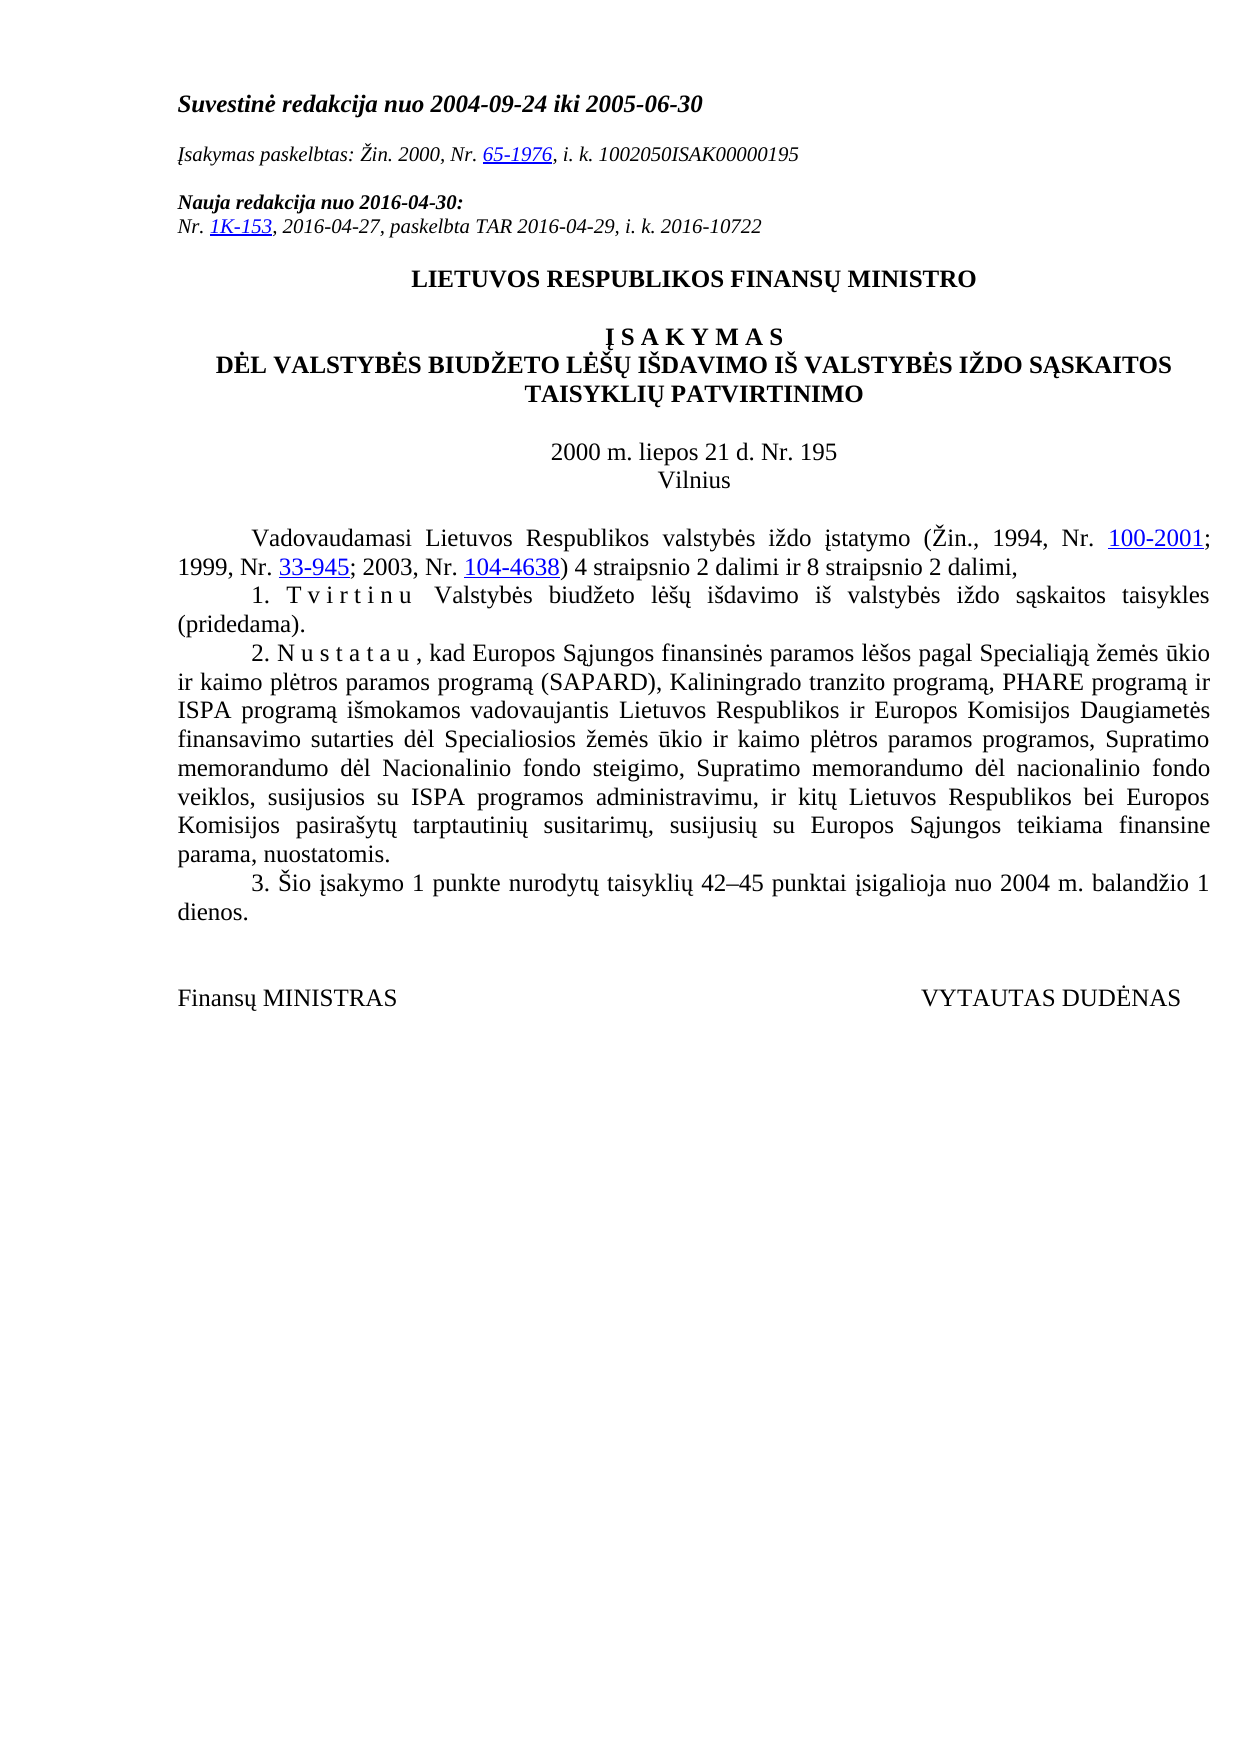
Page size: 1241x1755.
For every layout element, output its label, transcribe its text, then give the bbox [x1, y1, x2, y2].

text Vadovaudamasi Lietuvos Respublikos valstybės iždo įstatymo (Žin., 1994, Nr. 100-2001; 1999, Nr. 33-945; 2003, Nr. 104-4638) 4 straipsnio 2 dalimi ir 8 straipsnio 2 dalimi, [177, 523, 1211, 580]
text ĮSAKYMAS [177, 322, 1211, 350]
text 2000 m. liepos 21 d. Nr. 195 [177, 437, 1211, 465]
text 1. Tvirtinu Valstybės biudžeto lėšų išdavimo iš valstybės iždo sąskaitos taisykles (pridedama). [177, 580, 1211, 638]
text DĖL VALSTYBĖS BIUDŽETO LĖŠŲ IŠDAVIMO IŠ VALSTYBĖS IŽDO SĄSKAITOS TAISYKLIŲ PATVIRTINIMO [177, 350, 1211, 408]
text 3. Šio įsakymo 1 punkte nurodytų taisyklių 42–45 punktai įsigalioja nuo 2004 m. balandžio 1 dienos. [177, 868, 1211, 925]
text Vilnius [177, 465, 1211, 494]
text Suvestinė redakcija nuo 2004-09-24 iki 2005-06-30 [177, 89, 1211, 117]
text 2. Nustatau, kad Europos Sąjungos finansinės paramos lėšos pagal Specialiąją žemės ūkio ir kaimo plėtros paramos programą (SAPARD), Kaliningrado tranzito programą, PHARE programą ir ISPA programą išmokamos vadovaujantis Lietuvos Respublikos ir Europos Komisijos Daugiametės finansavimo sutarties dėl Specialiosios žemės ūkio ir kaimo plėtros paramos programos, Supratimo memorandumo dėl Nacionalinio fondo steigimo, Supratimo memorandumo dėl nacionalinio fondo veiklos, susijusios su ISPA programos administravimu, ir kitų Lietuvos Respublikos bei Europos Komisijos pasirašytų tarptautinių susitarimų, susijusių su Europos Sąjungos teikiama finansine parama, nuostatomis. [177, 638, 1211, 868]
text Nauja redakcija nuo 2016-04-30: [177, 189, 1211, 214]
text Įsakymas paskelbtas: Žin. 2000, Nr. 65-1976, i. k. 1002050ISAK00000195 [177, 141, 1211, 166]
text Finansų MINISTRAS VYTAUTAS DUDĖNAS [177, 983, 1211, 1012]
text LIETUVOS RESPUBLIKOS FINANSŲ MINISTRO [177, 264, 1211, 293]
text Nr. 1K-153, 2016-04-27, paskelbta TAR 2016-04-29, i. k. 2016-10722 [177, 214, 1211, 238]
